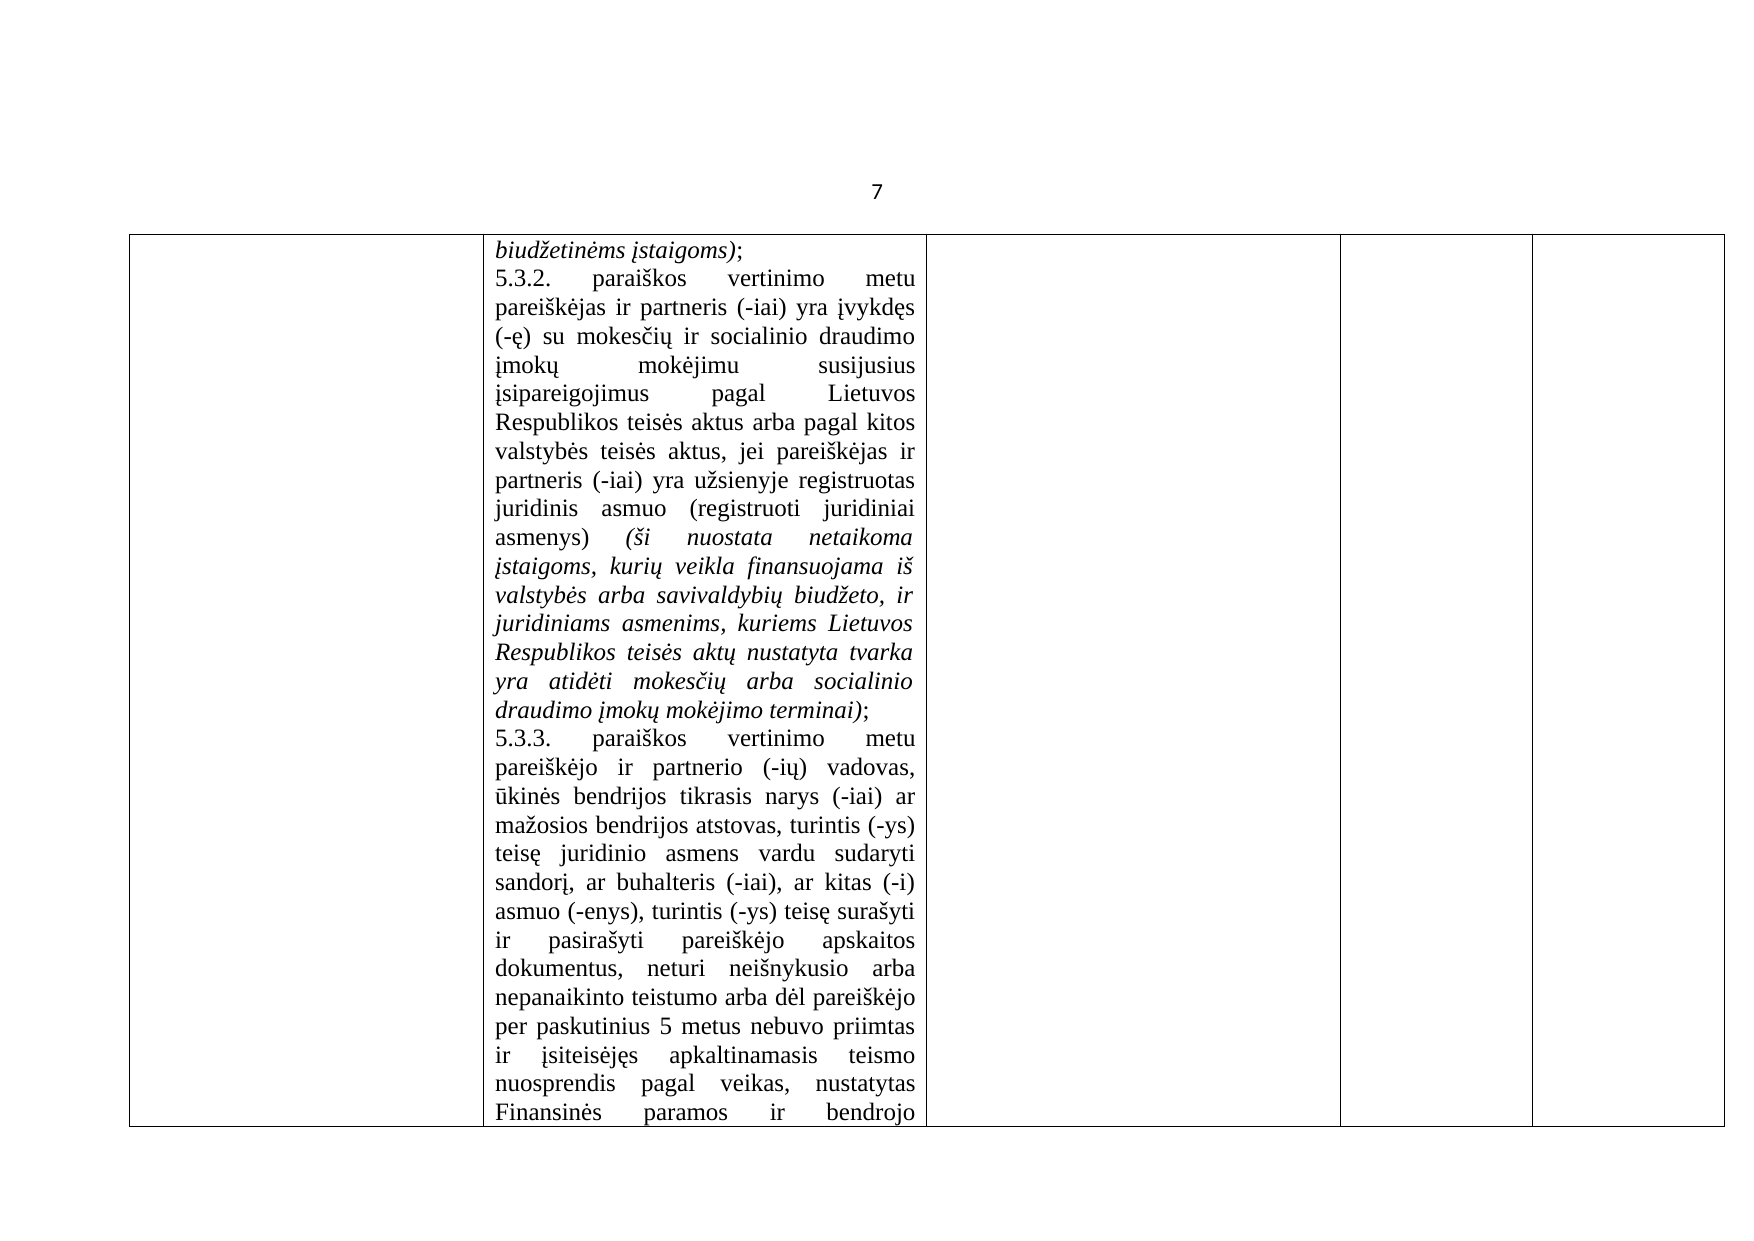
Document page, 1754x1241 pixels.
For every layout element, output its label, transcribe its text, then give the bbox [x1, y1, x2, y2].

table_cell [130, 235, 483, 1126]
table_cell biudžetinėms įstaigoms); 5.3.2. paraiškos vertinimo metu pareiškėjas ir partneris (-iai) yra įvykdęs (-ę) su mokesčių ir socialinio draudimo įmokų mokėjimu susijusius įsipareigojimus pagal Lietuvos Respublikos teisės aktus arba pagal kitos valstybės teisės aktus, jei pareiškėjas ir partneris (-iai) yra užsienyje registruotas juridinis asmuo (registruoti juridiniai asmenys) (ši nuostata netaikoma įstaigoms, kurių veikla finansuojama iš valstybės arba savivaldybių biudžeto, ir juridiniams asmenims, kuriems Lietuvos Respublikos teisės aktų nustatyta tvarka yra atidėti mokesčių arba socialinio draudimo įmokų mokėjimo terminai); 5.3.3. paraiškos vertinimo metu pareiškėjo ir partnerio (-ių) vadovas, ūkinės bendrijos tikrasis narys (-iai) ar mažosios bendrijos atstovas, turintis (-ys) teisę juridinio asmens vardu sudaryti sandorį, ar buhalteris (-iai), ar kitas (-i) asmuo (-enys), turintis (-ys) teisę surašyti ir pasirašyti pareiškėjo apskaitos dokumentus, neturi neišnykusio arba nepanaikinto teistumo arba dėl pareiškėjo per paskutinius 5 metus nebuvo priimtas ir įsiteisėjęs apkaltinamasis teismo nuosprendis pagal veikas, nustatytas Finansinės paramos ir bendrojo [484, 235, 926, 1126]
table_cell [1533, 235, 1724, 1126]
table_cell [1341, 235, 1532, 1126]
table_cell [927, 235, 1340, 1126]
